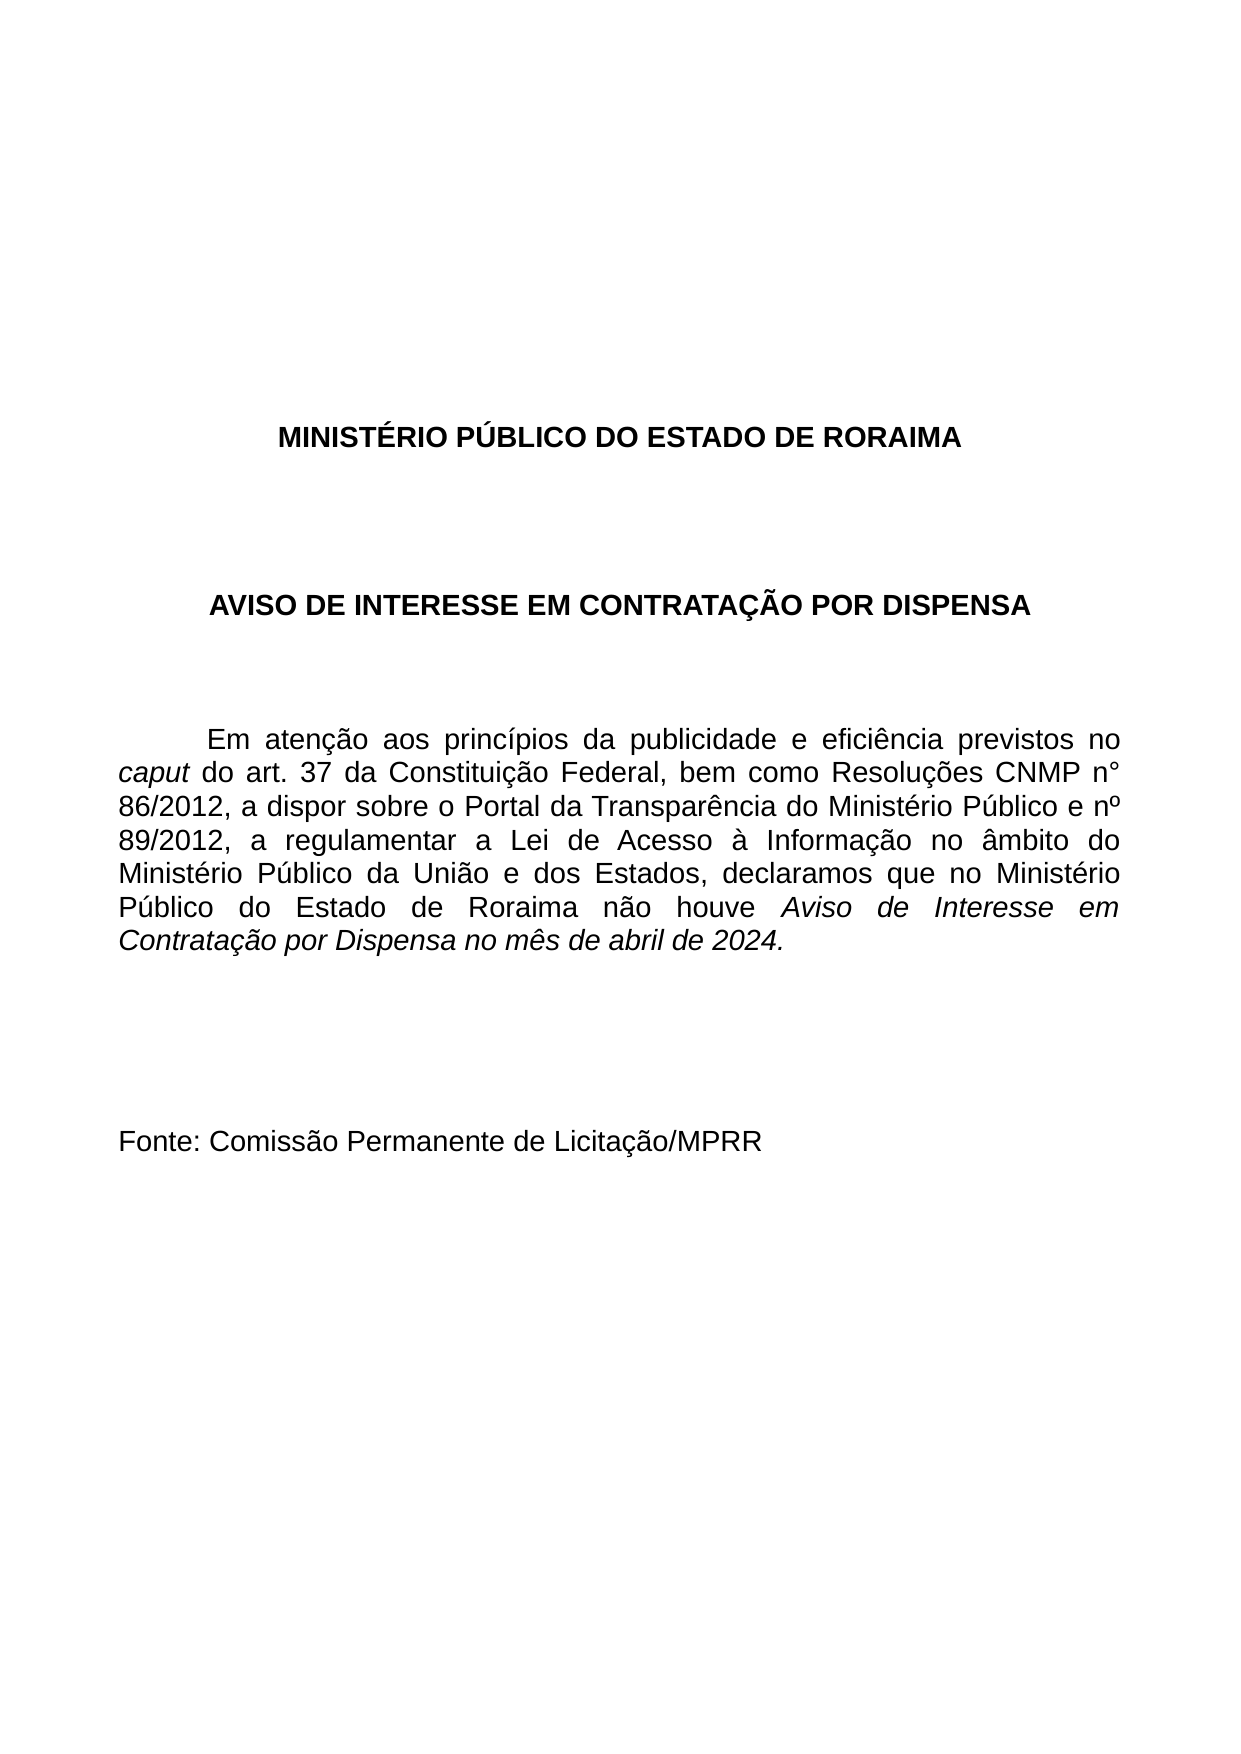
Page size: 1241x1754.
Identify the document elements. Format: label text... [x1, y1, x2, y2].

text AVISO DE INTERESSE EM CONTRATAÇÃO POR DISPENSA [118, 588, 1122, 621]
text MINISTÉRIO PÚBLICO DO ESTADO DE RORAIMA [118, 420, 1122, 453]
text Em atenção aos princípios da publicidade e eficiência previstos no caput do art. 37 da Constituição Federal, bem como Resoluções CNMP n° 86/2012, a dispor sobre o Portal da Transparência do Ministério Público e nº 89/2012, a regulamentar a Lei de Acesso à Informação no âmbito do Ministério Público da União e dos Estados, declaramos que no Ministério Público do Estado de Roraima não houve Aviso de Interesse em Contratação por Dispensa no mês de abril de 2024. [118, 722, 1122, 957]
text Fonte: Comissão Permanente de Licitação/MPRR [118, 1124, 1122, 1158]
